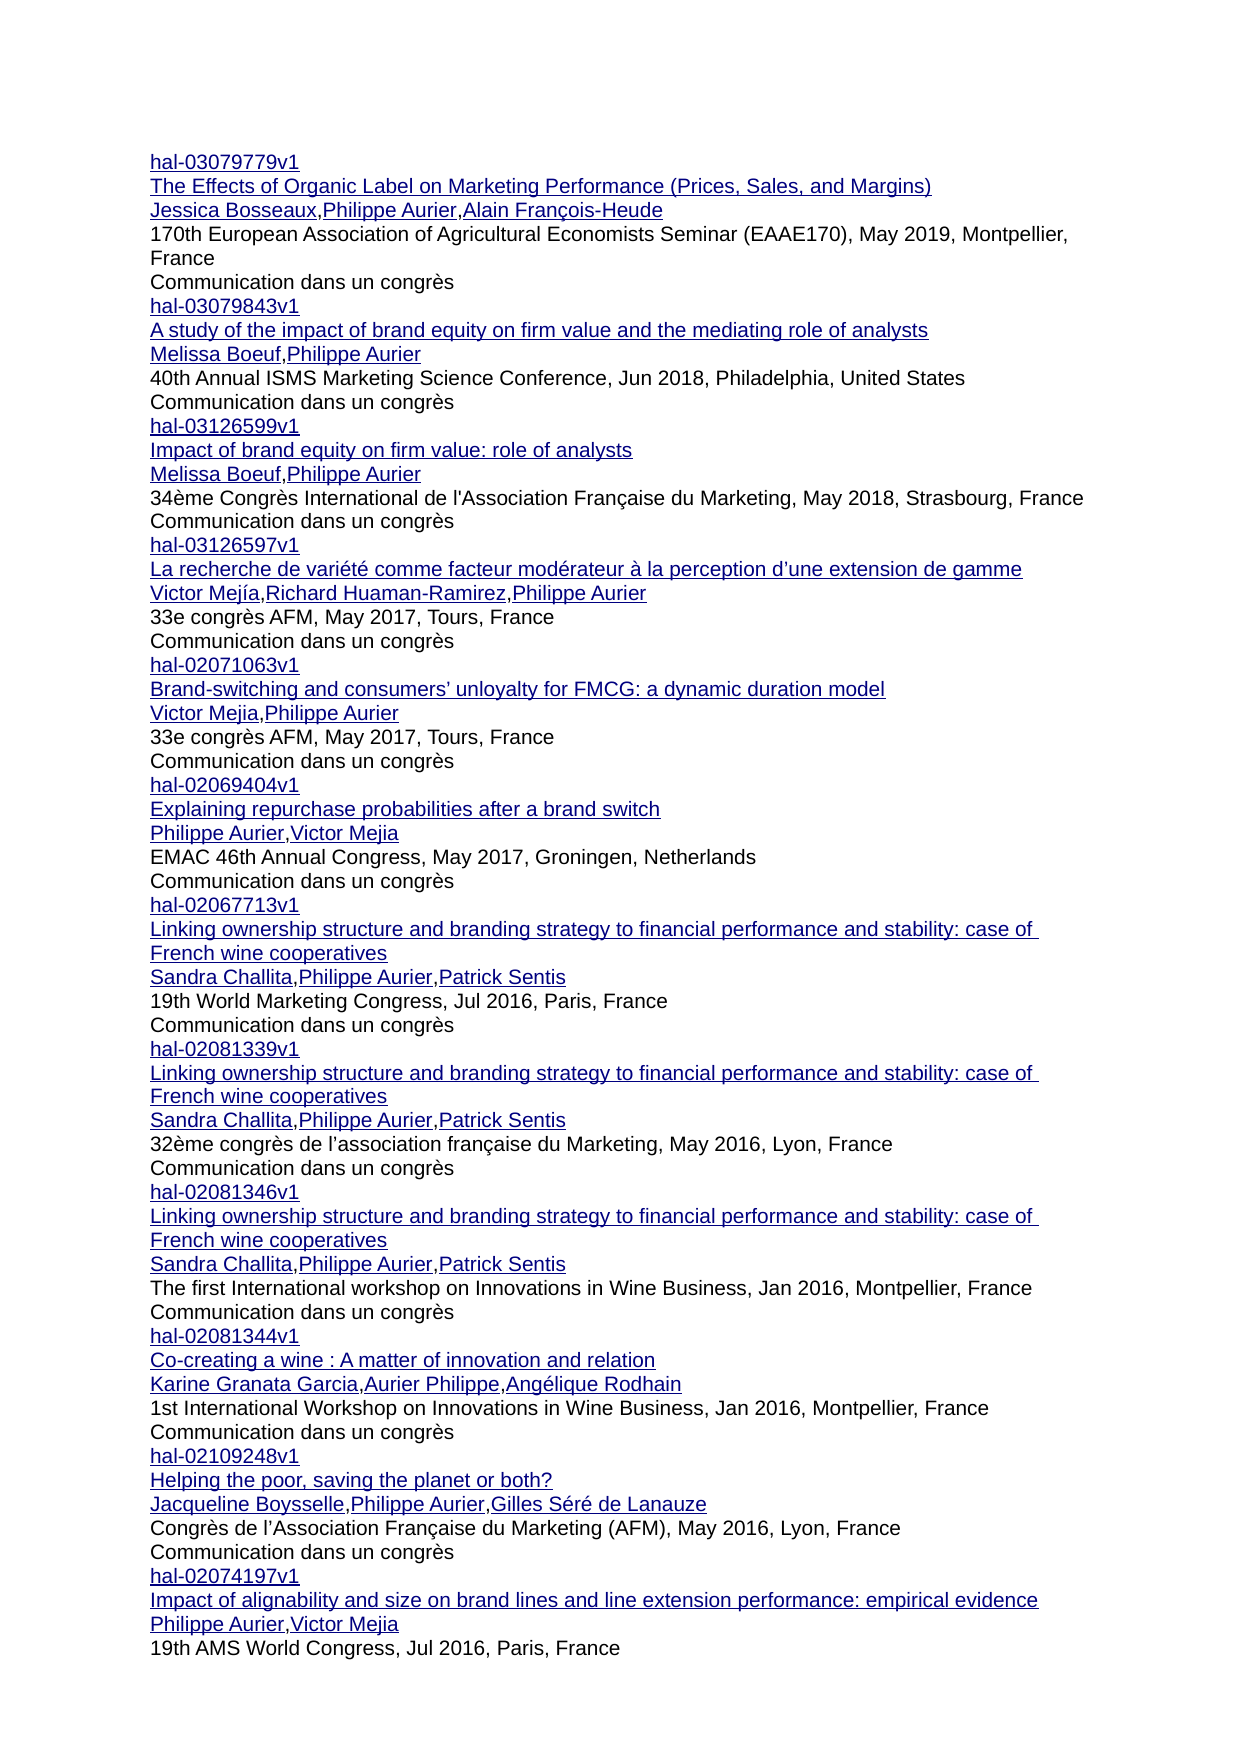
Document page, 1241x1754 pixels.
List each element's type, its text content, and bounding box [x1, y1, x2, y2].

table_cell Explaining repurchase probabilities after a brand switch Philippe Aurier,Victor Mejia EMAC 46th Annual Congress, May 2017, Groningen, Netherlands Communication dans un congrès hal-02067713v1 [150, 797, 1090, 917]
table_cell The Effects of Organic Label on Marketing Performance (Prices, Sales, and Margins) Jessica Bosseaux,Philippe Aurier,Alain François-Heude 170th European Association of Agricultural Economists Seminar (EAAE170), May 2019, Montpellier, France Communication dans un congrès hal-03079843v1 [150, 174, 1090, 318]
table_cell Linking ownership structure and branding strategy to financial performance and stability: case of French wine cooperatives Sandra Challita,Philippe Aurier,Patrick Sentis The first International workshop on Innovations in Wine Business, Jan 2016, Montpellier, France Communication dans un congrès hal-02081344v1 [150, 1204, 1090, 1348]
table_cell hal-03079779v1 [150, 150, 1090, 174]
table_cell A study of the impact of brand equity on firm value and the mediating role of analysts Melissa Boeuf,Philippe Aurier 40th Annual ISMS Marketing Science Conference, Jun 2018, Philadelphia, United States Communication dans un congrès hal-03126599v1 [150, 318, 1090, 437]
table_cell Linking ownership structure and branding strategy to financial performance and stability: case of French wine cooperatives Sandra Challita,Philippe Aurier,Patrick Sentis 32ème congrès de l’association française du Marketing, May 2016, Lyon, France Communication dans un congrès hal-02081346v1 [150, 1060, 1090, 1204]
table_cell La recherche de variété comme facteur modérateur à la perception d’une extension de gamme Victor Mejía,Richard Huaman-Ramirez,Philippe Aurier 33e congrès AFM, May 2017, Tours, France Communication dans un congrès hal-02071063v1 [150, 557, 1090, 677]
table_cell Linking ownership structure and branding strategy to financial performance and stability: case of French wine cooperatives Sandra Challita,Philippe Aurier,Patrick Sentis 19th World Marketing Congress, Jul 2016, Paris, France Communication dans un congrès hal-02081339v1 [150, 917, 1090, 1060]
table_cell Helping the poor, saving the planet or both? Jacqueline Boysselle,Philippe Aurier,Gilles Séré de Lanauze Congrès de l’Association Française du Marketing (AFM), May 2016, Lyon, France Communication dans un congrès hal-02074197v1 [150, 1468, 1090, 1587]
table_cell Impact of alignability and size on brand lines and line extension performance: empirical evidence Philippe Aurier,Victor Mejia 19th AMS World Congress, Jul 2016, Paris, France [150, 1588, 1090, 1659]
table_cell Brand-switching and consumers’ unloyalty for FMCG: a dynamic duration model Victor Mejia,Philippe Aurier 33e congrès AFM, May 2017, Tours, France Communication dans un congrès hal-02069404v1 [150, 677, 1090, 797]
table_cell Co-creating a wine : A matter of innovation and relation Karine Granata Garcia,Aurier Philippe,Angélique Rodhain 1st International Workshop on Innovations in Wine Business, Jan 2016, Montpellier, France Communication dans un congrès hal-02109248v1 [150, 1348, 1090, 1468]
table_cell Impact of brand equity on firm value: role of analysts Melissa Boeuf,Philippe Aurier 34ème Congrès International de l'Association Française du Marketing, May 2018, Strasbourg, France Communication dans un congrès hal-03126597v1 [150, 438, 1090, 557]
